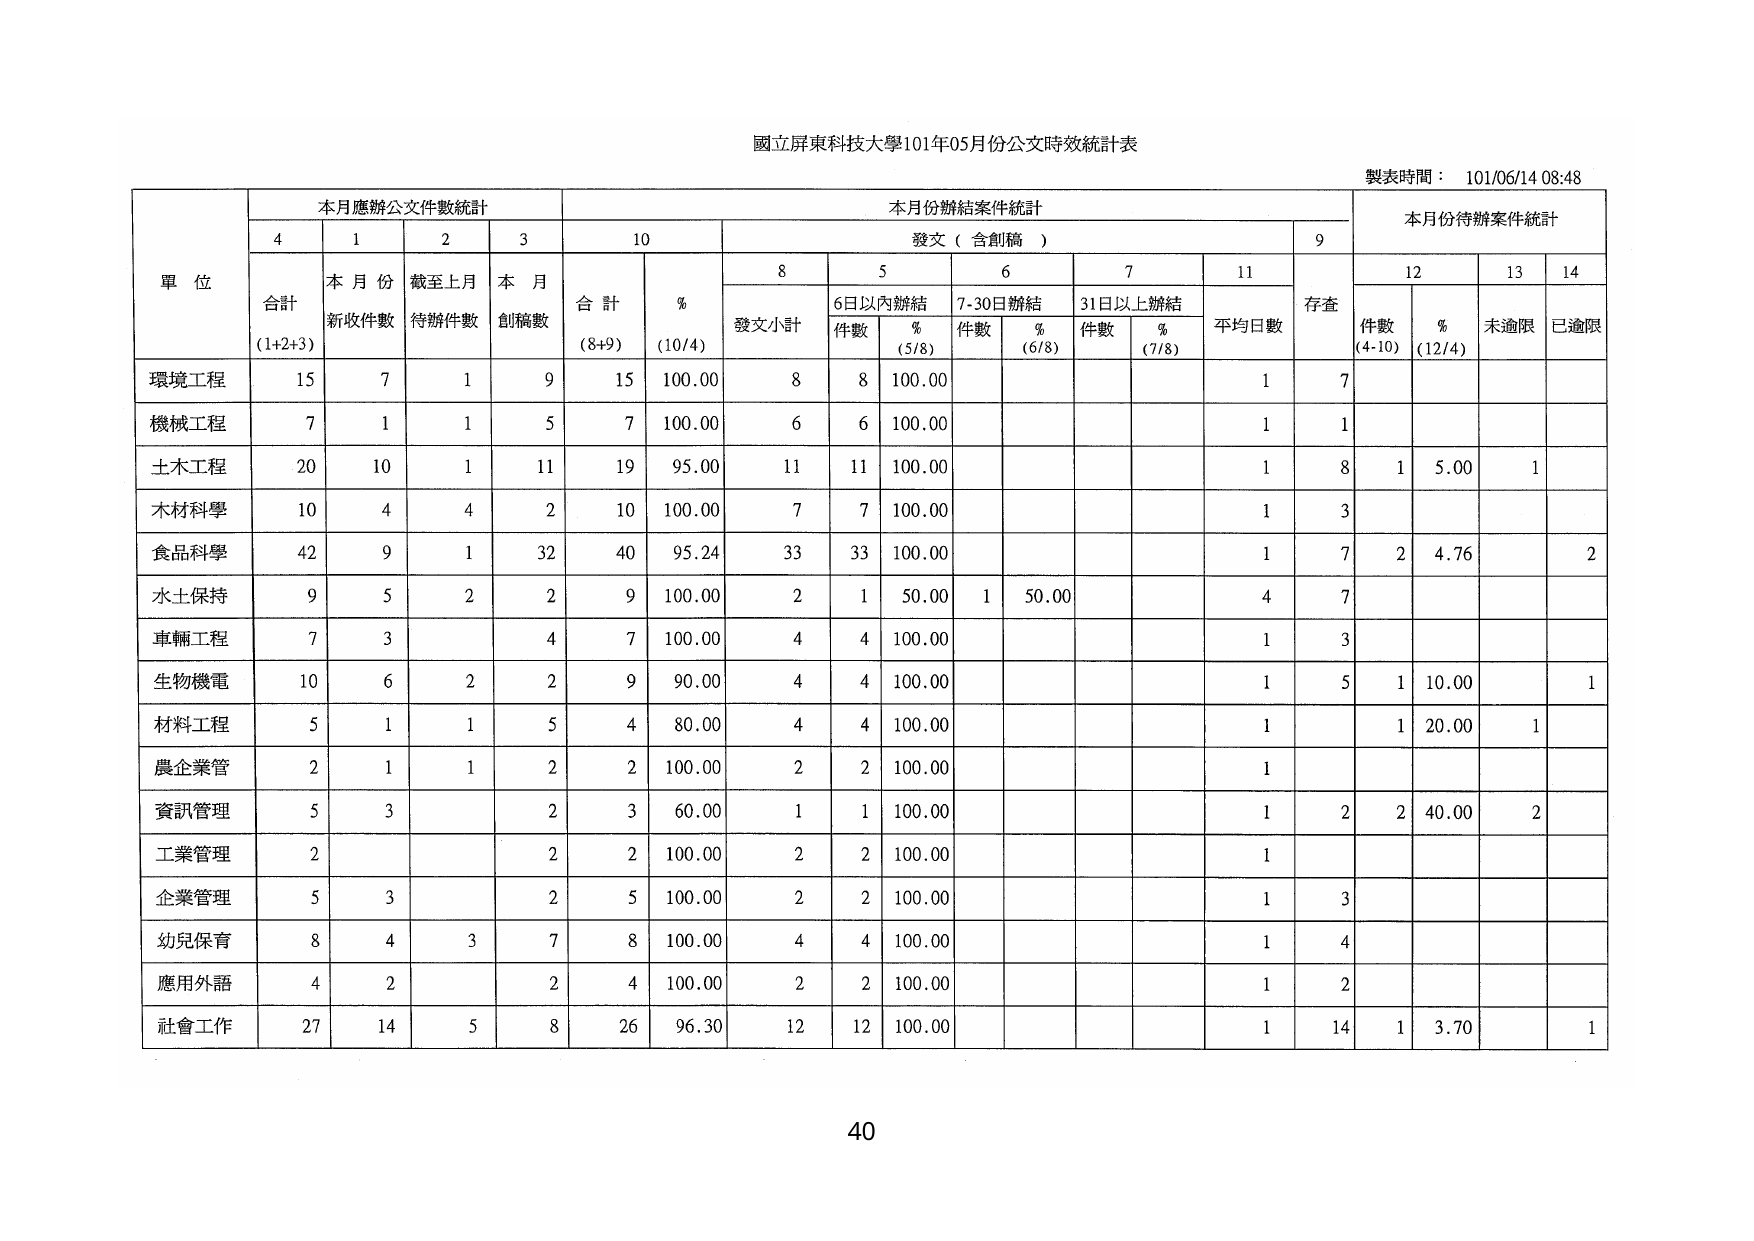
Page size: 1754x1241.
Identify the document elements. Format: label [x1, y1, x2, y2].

picture [118, 118, 1635, 1087]
